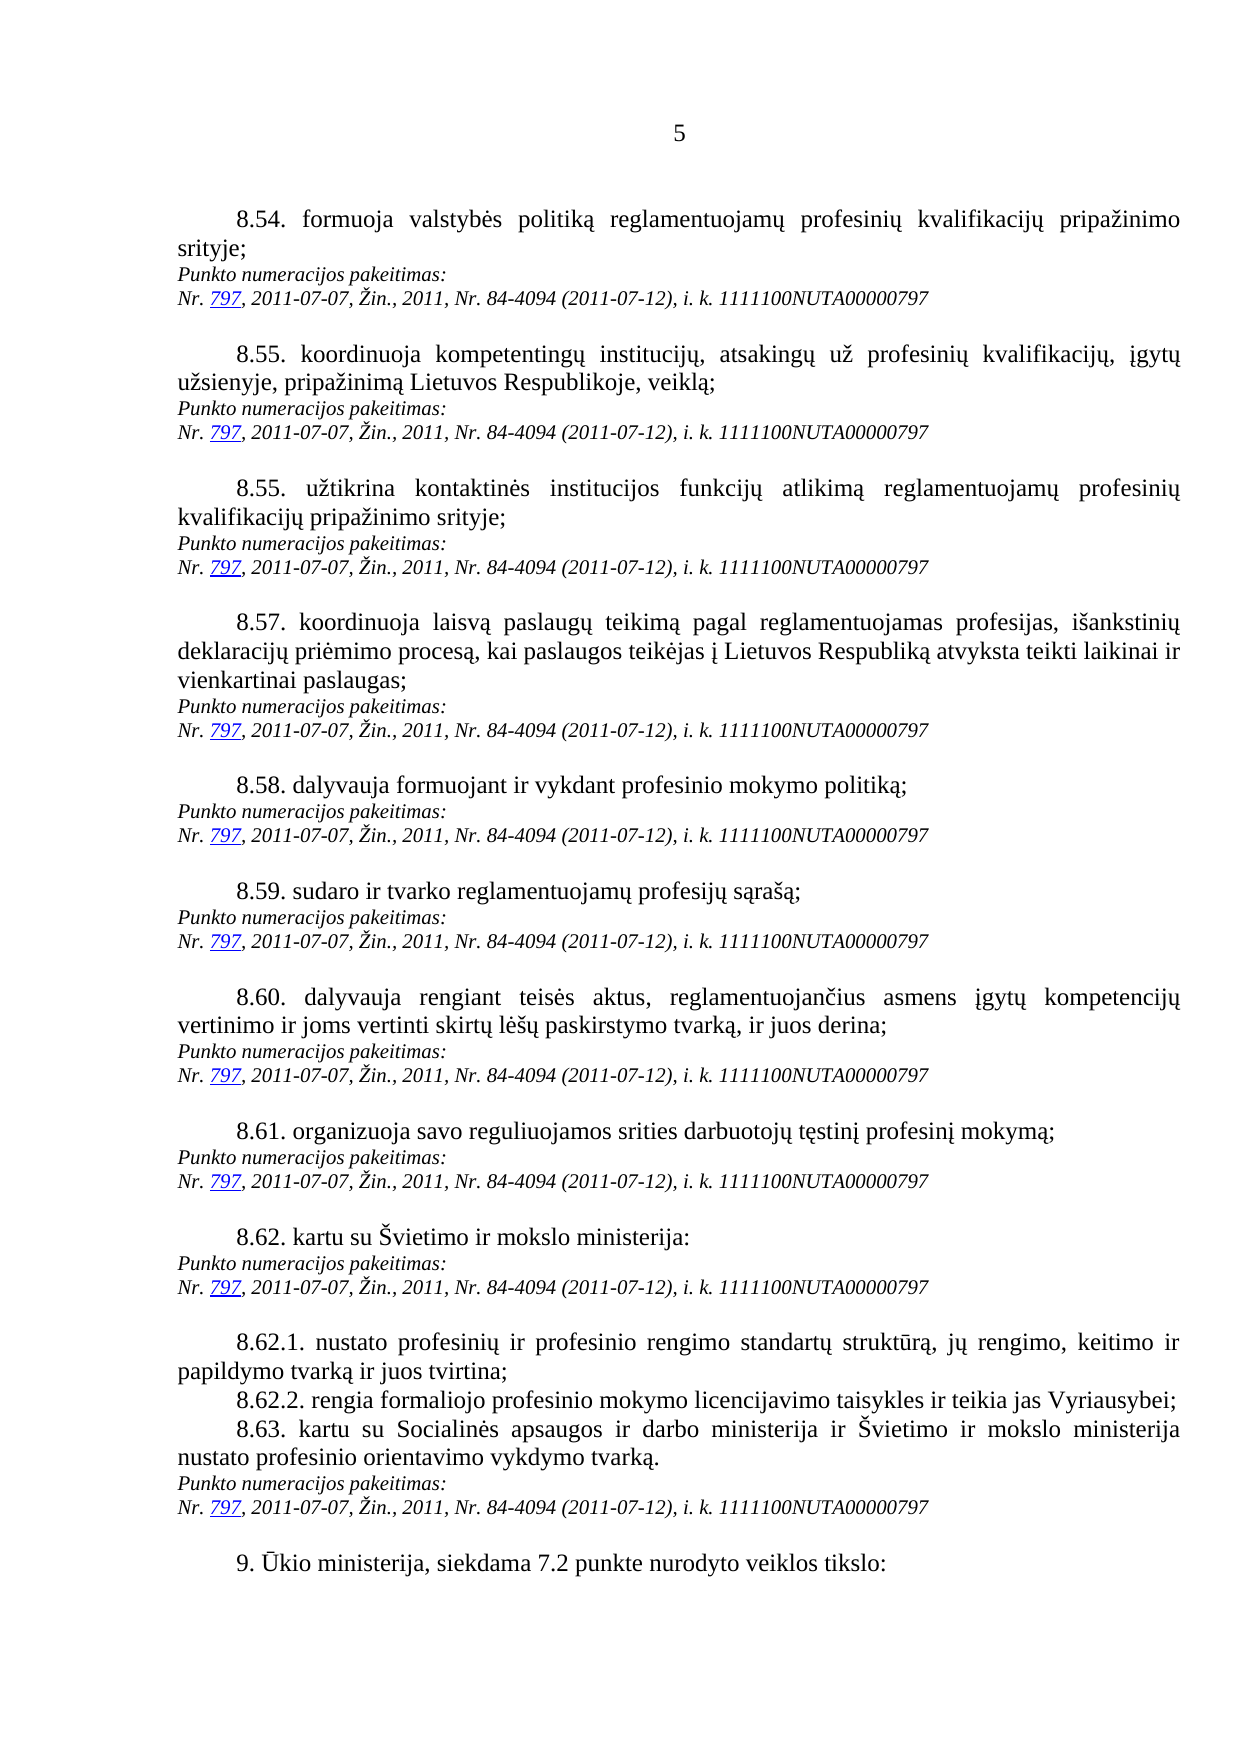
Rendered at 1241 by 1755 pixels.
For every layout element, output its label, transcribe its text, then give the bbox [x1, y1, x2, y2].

text Nr. 797, 2011-07-07, Žin., 2011, Nr. 84-4094 (2011-07-12), i. k. 1111100NUTA00000797 [177, 1169, 1181, 1193]
text Punkto numeracijos pakeitimas: [177, 694, 1181, 718]
text 8.55. koordinuoja kompetentingų institucijų, atsakingų už profesinių kvalifikacijų, įgytų užsienyje, pripažinimą Lietuvos Respublikoje, veiklą; [177, 339, 1181, 396]
text 8.63. kartu su Socialinės apsaugos ir darbo ministerija ir Švietimo ir mokslo ministerija nustato profesinio orientavimo vykdymo tvarką. [177, 1414, 1181, 1471]
text Nr. 797, 2011-07-07, Žin., 2011, Nr. 84-4094 (2011-07-12), i. k. 1111100NUTA00000797 [177, 555, 1181, 579]
text Nr. 797, 2011-07-07, Žin., 2011, Nr. 84-4094 (2011-07-12), i. k. 1111100NUTA00000797 [177, 1275, 1181, 1299]
text Nr. 797, 2011-07-07, Žin., 2011, Nr. 84-4094 (2011-07-12), i. k. 1111100NUTA00000797 [177, 420, 1181, 444]
text Punkto numeracijos pakeitimas: [177, 262, 1181, 286]
text 8.57. koordinuoja laisvą paslaugų teikimą pagal reglamentuojamas profesijas, išankstinių deklaracijų priėmimo procesą, kai paslaugos teikėjas į Lietuvos Respubliką atvyksta teikti laikinai ir vienkartinai paslaugas; [177, 607, 1181, 694]
text Punkto numeracijos pakeitimas: [177, 1039, 1181, 1063]
text Punkto numeracijos pakeitimas: [177, 531, 1181, 555]
text 8.59. sudaro ir tvarko reglamentuojamų profesijų sąrašą; [177, 876, 1181, 905]
text Nr. 797, 2011-07-07, Žin., 2011, Nr. 84-4094 (2011-07-12), i. k. 1111100NUTA00000797 [177, 929, 1181, 953]
text 9. Ūkio ministerija, siekdama 7.2 punkte nurodyto veiklos tikslo: [177, 1548, 1181, 1577]
text 8.54. formuoja valstybės politiką reglamentuojamų profesinių kvalifikacijų pripažinimo srityje; [177, 204, 1181, 262]
text Punkto numeracijos pakeitimas: [177, 396, 1181, 420]
text Nr. 797, 2011-07-07, Žin., 2011, Nr. 84-4094 (2011-07-12), i. k. 1111100NUTA00000797 [177, 1063, 1181, 1087]
text Punkto numeracijos pakeitimas: [177, 1251, 1181, 1275]
text Nr. 797, 2011-07-07, Žin., 2011, Nr. 84-4094 (2011-07-12), i. k. 1111100NUTA00000797 [177, 1495, 1181, 1519]
text 8.55. užtikrina kontaktinės institucijos funkcijų atlikimą reglamentuojamų profesinių kvalifikacijų pripažinimo srityje; [177, 473, 1181, 531]
text 8.62.2. rengia formaliojo profesinio mokymo licencijavimo taisykles ir teikia jas Vyriausybei; [177, 1385, 1181, 1414]
text 8.62.1. nustato profesinių ir profesinio rengimo standartų struktūrą, jų rengimo, keitimo ir papildymo tvarką ir juos tvirtina; [177, 1327, 1181, 1385]
text Punkto numeracijos pakeitimas: [177, 1145, 1181, 1169]
text 8.60. dalyvauja rengiant teisės aktus, reglamentuojančius asmens įgytų kompetencijų vertinimo ir joms vertinti skirtų lėšų paskirstymo tvarką, ir juos derina; [177, 982, 1181, 1039]
text Punkto numeracijos pakeitimas: [177, 1471, 1181, 1495]
text 8.61. organizuoja savo reguliuojamos srities darbuotojų tęstinį profesinį mokymą; [177, 1116, 1181, 1145]
text 8.58. dalyvauja formuojant ir vykdant profesinio mokymo politiką; [177, 771, 1181, 799]
text Nr. 797, 2011-07-07, Žin., 2011, Nr. 84-4094 (2011-07-12), i. k. 1111100NUTA00000797 [177, 718, 1181, 742]
text Punkto numeracijos pakeitimas: [177, 905, 1181, 929]
text Nr. 797, 2011-07-07, Žin., 2011, Nr. 84-4094 (2011-07-12), i. k. 1111100NUTA00000797 [177, 823, 1181, 847]
text 8.62. kartu su Švietimo ir mokslo ministerija: [177, 1222, 1181, 1251]
text Nr. 797, 2011-07-07, Žin., 2011, Nr. 84-4094 (2011-07-12), i. k. 1111100NUTA00000797 [177, 286, 1181, 310]
text Punkto numeracijos pakeitimas: [177, 799, 1181, 823]
